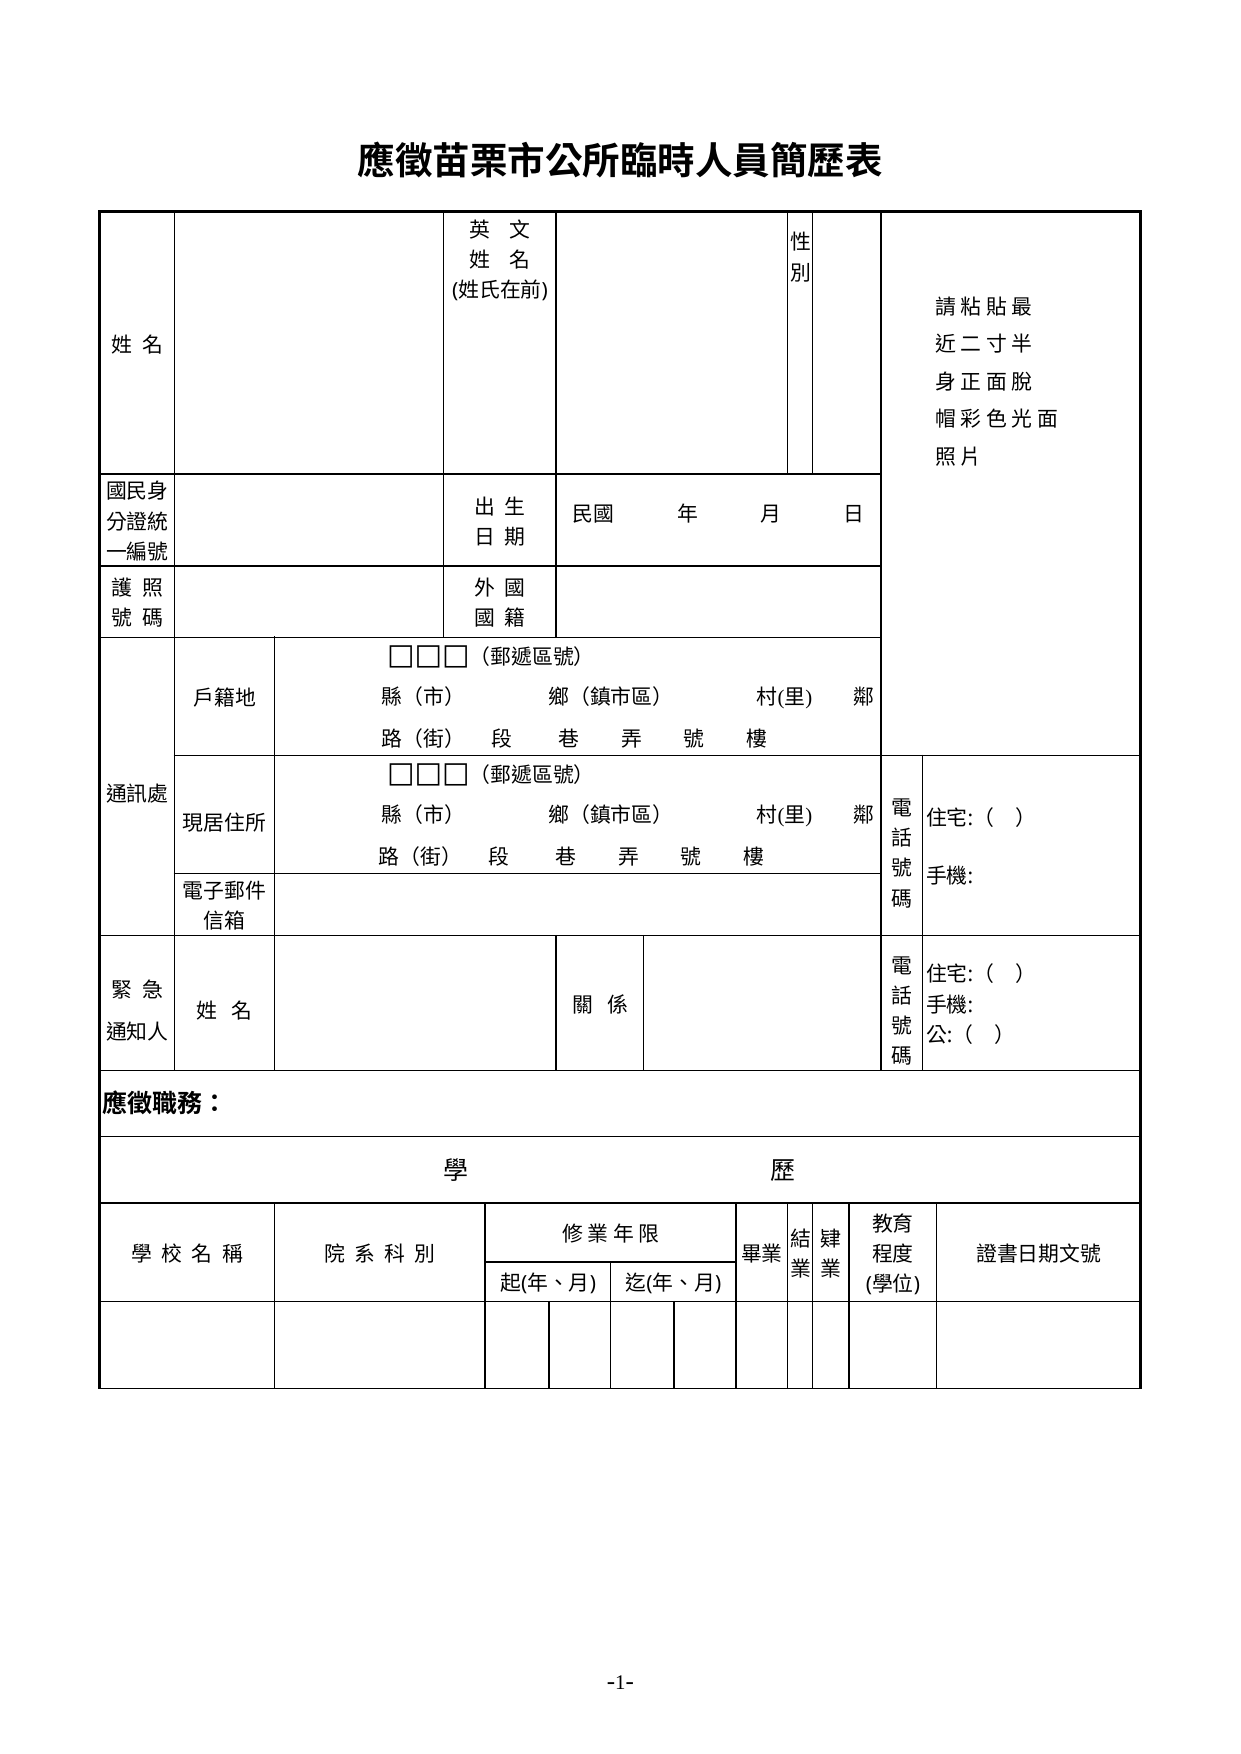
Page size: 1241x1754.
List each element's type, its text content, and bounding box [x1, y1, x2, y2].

table_cell □□□（郵遞區號） 縣（市） 鄉（鎮市區） 村(里) 鄰 路（街） 段 巷 弄 號 樓 [275, 638, 880, 754]
table_cell [275, 1302, 484, 1388]
table_cell 護 照 號 碼 [101, 567, 174, 636]
table_cell 外 國 國 籍 [444, 567, 555, 636]
table_cell [882, 565, 1139, 636]
table_cell 關 係 [557, 936, 643, 1070]
table_cell 通訊處 [101, 638, 174, 935]
table_cell 院 系 科 別 [275, 1204, 484, 1301]
table_cell [550, 1302, 610, 1388]
table_cell [937, 1302, 1139, 1388]
table_header [882, 213, 1139, 473]
table_cell [882, 636, 1139, 754]
table_cell [882, 473, 1139, 565]
table_header [175, 213, 443, 473]
table_cell 應徵職務： [101, 1071, 1139, 1136]
table_cell 緊 急 通知人 [101, 936, 174, 1070]
table_cell [611, 1302, 673, 1388]
text 應徵苗栗市公所臨時人員簡歷表 [89, 131, 1152, 185]
table_cell 學 歷 [101, 1137, 1139, 1202]
table_cell [850, 1302, 936, 1388]
table_cell [813, 1302, 848, 1388]
table_cell [101, 1302, 274, 1388]
table_cell 教育 程度 (學位) [850, 1204, 936, 1301]
table_cell 肄業 [813, 1204, 848, 1301]
table_cell □□□（郵遞區號） 縣（市） 鄉（鎮市區） 村(里) 鄰 路（街） 段 巷 弄 號 樓 [275, 756, 880, 873]
table_header [557, 213, 787, 473]
table_cell 出 生 日 期 [444, 475, 555, 565]
table_cell [737, 1302, 787, 1388]
table_cell 修 業 年 限 [486, 1204, 735, 1261]
table_cell 現居住所 [175, 756, 274, 873]
table_cell [788, 1302, 812, 1388]
table_header 英 文 姓 名 (姓氏在前) [444, 213, 555, 473]
table_cell 姓 名 [175, 936, 274, 1070]
table_cell 結業 [788, 1204, 812, 1301]
table_cell [557, 567, 880, 636]
table_cell 迄(年、月) [611, 1263, 735, 1301]
table_cell 電子郵件信箱 [175, 874, 274, 935]
table_header 姓 名 [101, 213, 174, 473]
table_cell 住宅:（ ） 手機: 公:（ ） [923, 936, 1139, 1070]
table_cell 戶籍地 [175, 638, 274, 754]
table_cell [175, 475, 443, 565]
table_cell 住宅:（ ） 手機: [923, 756, 1139, 935]
table_cell [675, 1302, 735, 1388]
table_cell 電話號碼 [882, 756, 922, 935]
table_cell [275, 874, 880, 935]
table_cell [486, 1302, 548, 1388]
table_cell 國民身分證統一編號 [101, 475, 174, 565]
table_cell 民國 年 月 日 [557, 475, 880, 565]
table_header [813, 213, 880, 473]
table_cell [275, 936, 555, 1070]
table_cell 證書日期文號 [937, 1204, 1139, 1301]
table_cell 畢業 [737, 1204, 787, 1301]
table_cell [175, 567, 443, 636]
table_header 性別 [788, 213, 812, 473]
table_cell 電話號碼 [882, 936, 922, 1070]
table_cell 起(年、月) [486, 1263, 610, 1301]
table_cell 學 校 名 稱 [101, 1204, 274, 1301]
table_cell [644, 936, 880, 1070]
